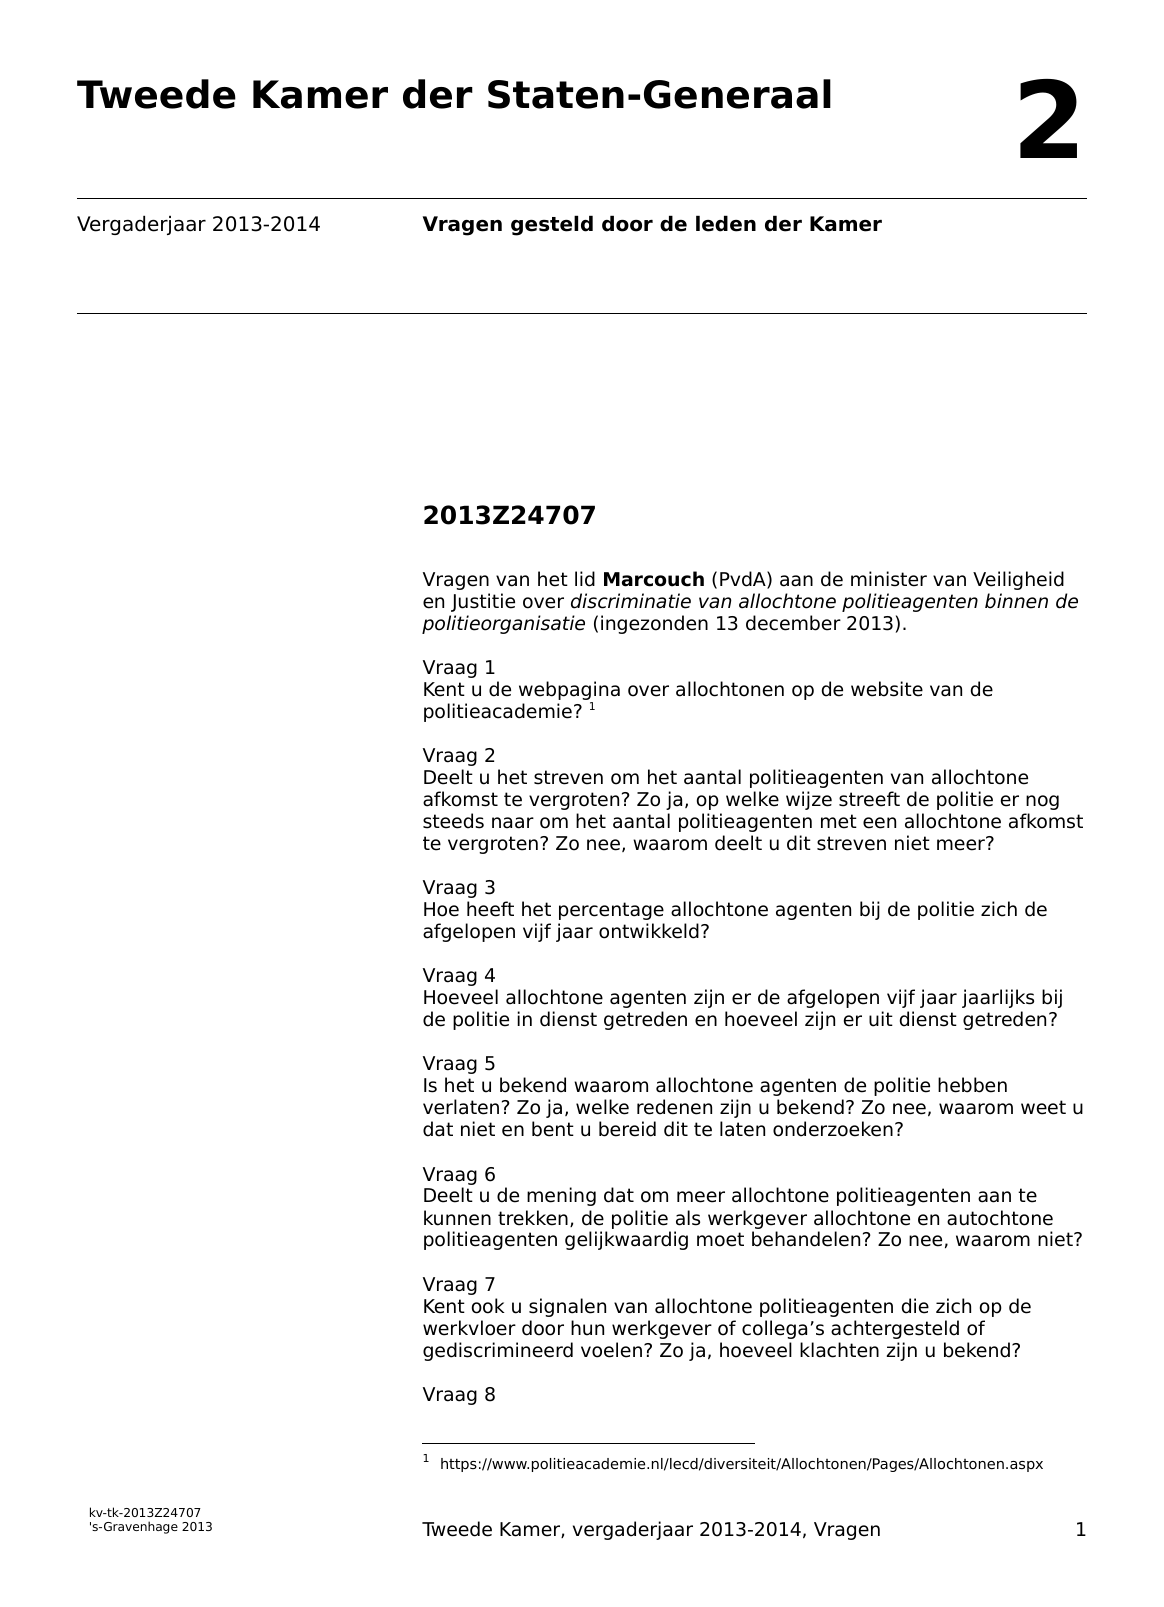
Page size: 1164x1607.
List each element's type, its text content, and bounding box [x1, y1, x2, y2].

text Is het u bekend waarom allochtone agenten de politie hebben verlaten? Zo ja, welke redenen zijn u bekend? Zo nee, waarom weet u dat niet en bent u bereid dit te laten onderzoeken? [422, 1075, 1087, 1141]
text Hoe heeft het percentage allochtone agenten bij de politie zich de afgelopen vijf jaar ontwikkeld? [422, 899, 1087, 943]
text 's-Gravenhage 2013 [88, 1520, 323, 1534]
text Vraag 7 [422, 1273, 1087, 1296]
table_cell Vragen gesteld door de leden der Kamer [422, 199, 1087, 313]
text Kent ook u signalen van allochtone politieagenten die zich op de werkvloer door hun werkgever of collega’s achtergesteld of gediscrimineerd voelen? Zo ja, hoeveel klachten zijn u bekend? [422, 1296, 1087, 1361]
text Deelt u het streven om het aantal politieagenten van allochtone afkomst te vergroten? Zo ja, op welke wijze streeft de politie er nog steeds naar om het aantal politieagenten met een allochtone afkomst te vergroten? Zo nee, waarom deelt u dit streven niet meer? [422, 767, 1087, 855]
text Vraag 1 [422, 657, 1087, 679]
table_header Tweede Kamer der Staten-Generaal [77, 59, 886, 198]
text Vraag 8 [422, 1384, 1087, 1406]
text Vraag 5 [422, 1053, 1087, 1075]
text Kent u de webpagina over allochtonen op de website van de politieacademie? [422, 679, 1087, 723]
table_header 2 [886, 59, 1087, 198]
text Vraag 2 [422, 745, 1087, 767]
text Deelt u de mening dat om meer allochtone politieagenten aan te kunnen trekken, de politie als werkgever allochtone en autochtone politieagenten gelijkwaardig moet behandelen? Zo nee, waarom niet? [422, 1185, 1087, 1251]
text Hoeveel allochtone agenten zijn er de afgelopen vijf jaar jaarlijks bij de politie in dienst getreden en hoeveel zijn er uit dienst getreden? [422, 987, 1087, 1031]
text Vragen van het lid Marcouch (PvdA) aan de minister van Veiligheid en Justitie over discriminatie van allochtone politieagenten binnen de politieorganisatie (ingezonden 13 december 2013). [422, 569, 1087, 635]
text Vraag 6 [422, 1163, 1087, 1185]
text 2013Z24707 [422, 501, 1087, 531]
table_cell Vergaderjaar 2013-2014 [77, 199, 422, 313]
text kv-tk-2013Z24707 [88, 1506, 323, 1520]
text Vraag 4 [422, 965, 1087, 987]
text Vraag 3 [422, 877, 1087, 899]
text https://www.politieacademie.nl/lecd/diversiteit/Allochtonen/Pages/Allochtonen.aspx [422, 1452, 1087, 1474]
